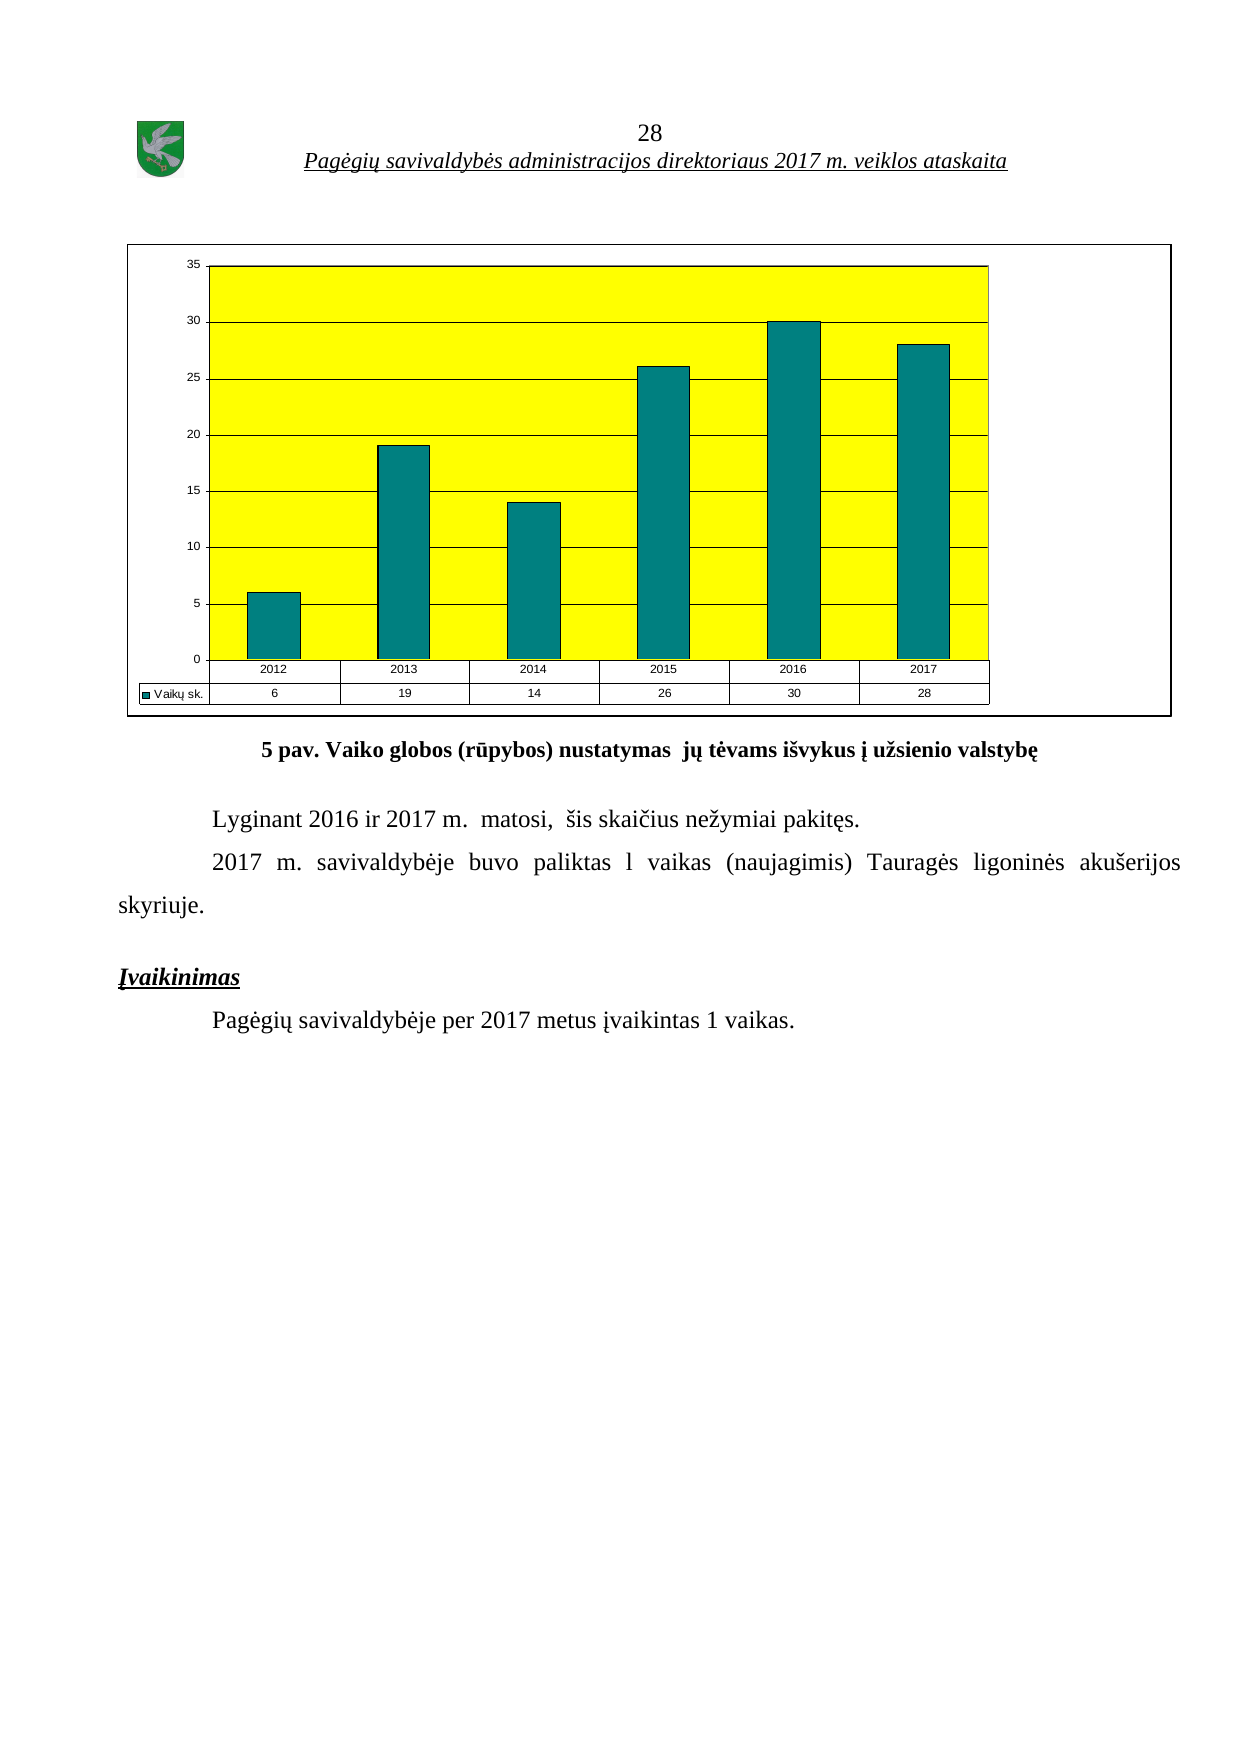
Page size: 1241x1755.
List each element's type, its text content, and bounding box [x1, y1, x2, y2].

text Įvaikinimas [118, 962, 1181, 991]
text Pagėgių savivaldybėje per 2017 metus įvaikintas 1 vaikas. [118, 1005, 1181, 1034]
text Lyginant 2016 ir 2017 m. matosi, šis skaičius nežymiai pakitęs. [118, 804, 1181, 833]
text 5 pav. Vaiko globos (rūpybos) nustatymas jų tėvams išvykus į užsienio valstybę [118, 736, 1181, 762]
text 2017 m. savivaldybėje buvo paliktas l vaikas (naujagimis) Tauragės ligoninės akušerijos skyriuje. [118, 847, 1181, 919]
